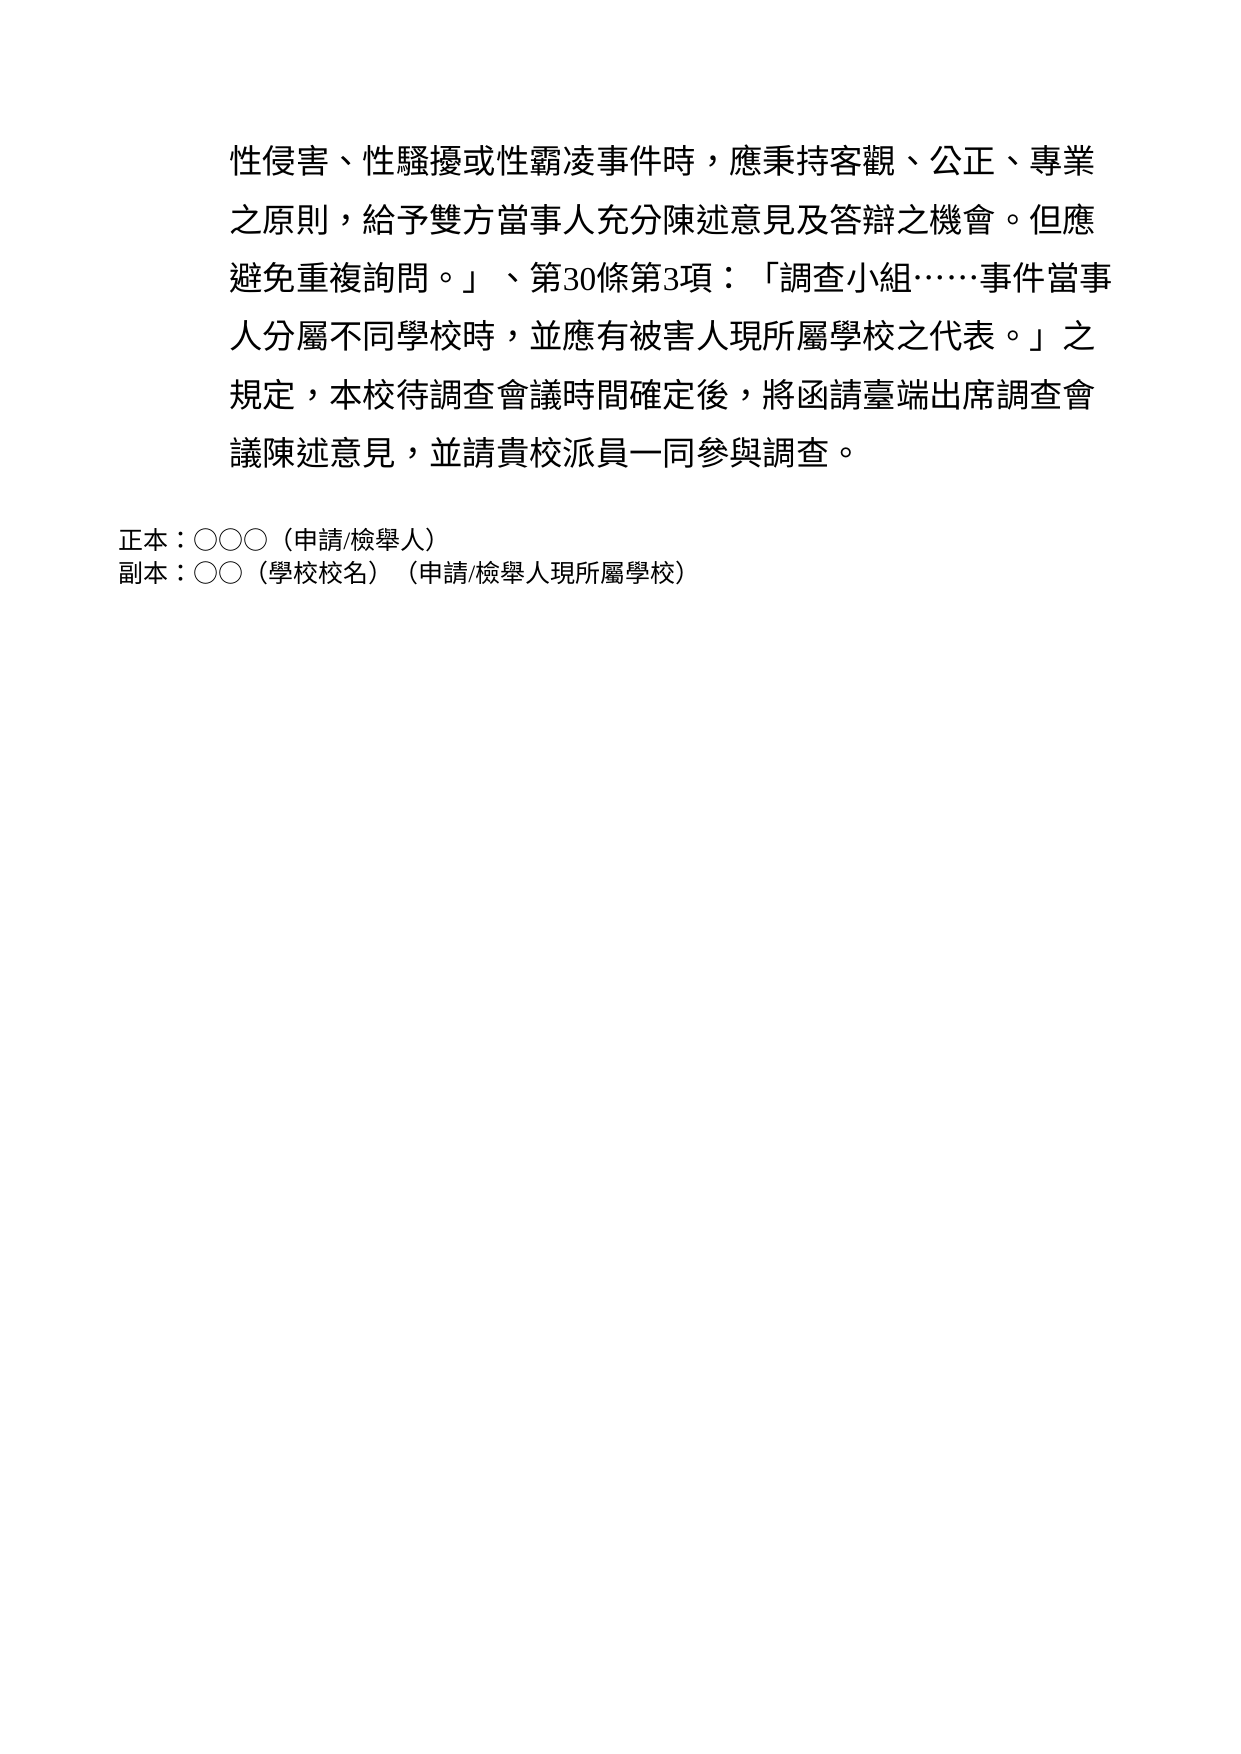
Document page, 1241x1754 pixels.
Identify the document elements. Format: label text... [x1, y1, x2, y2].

text 性侵害、性騷擾或性霸凌事件時，應秉持客觀、公正、專業之原則，給予雙方當事人充分陳述意見及答辯之機會。但應避免重複詢問。」、第30條第3項：「調查小組……事件當事人分屬不同學校時，並應有被害人現所屬學校之代表。」之規定，本校待調查會議時間確定後，將函請臺端出席調查會議陳述意見，並請貴校派員一同參與調查。 [156, 127, 1122, 477]
text 副本：○○（學校校名）（申請/檢舉人現所屬學校） [118, 557, 1122, 588]
text 正本：○○○（申請/檢舉人） [118, 521, 1122, 557]
